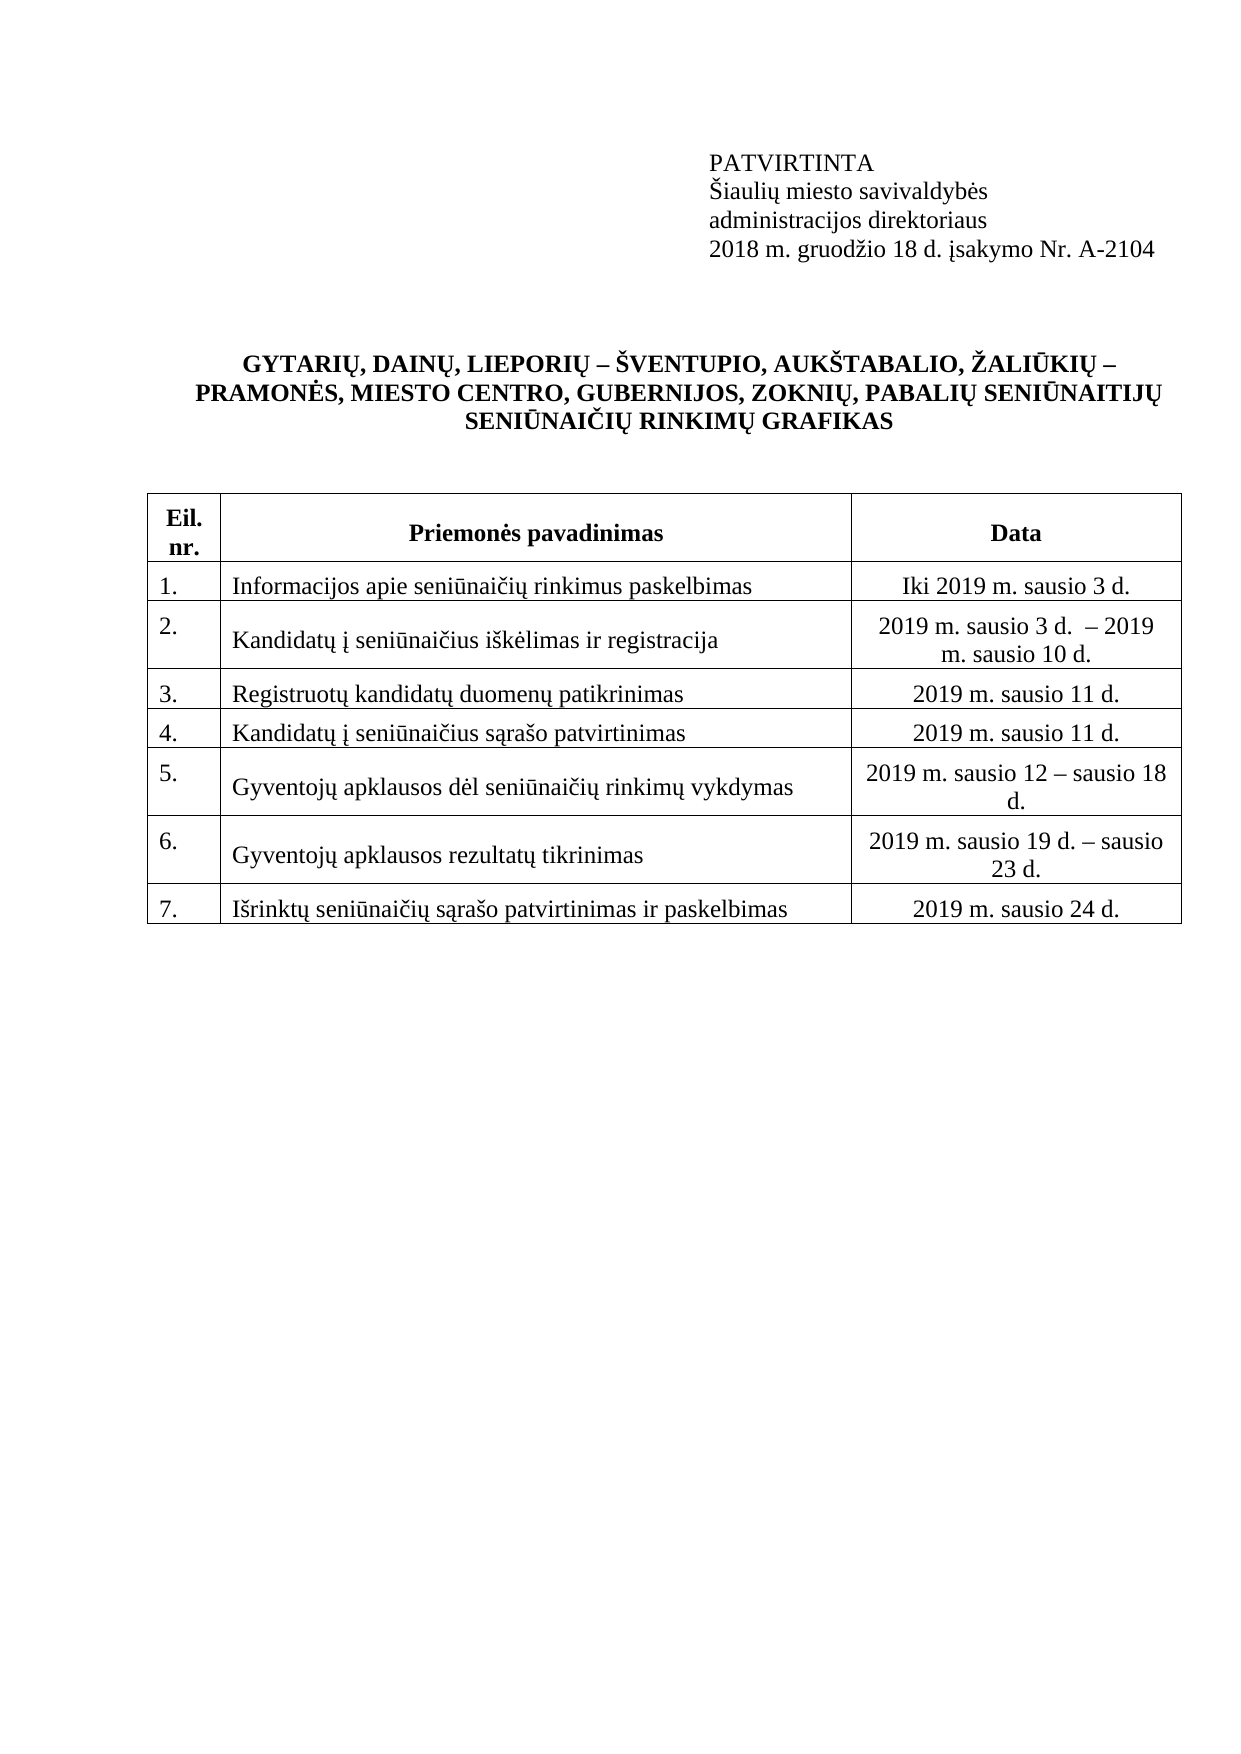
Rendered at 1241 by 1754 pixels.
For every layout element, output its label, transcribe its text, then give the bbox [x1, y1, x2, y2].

table_header Eil. nr. [148, 494, 220, 561]
table_cell 6. [148, 816, 220, 883]
table_cell 3. [148, 669, 220, 708]
text GYTARIŲ, DAINŲ, LIEPORIŲ – ŠVENTUPIO, AUKŠTABALIO, ŽALIŪKIŲ – PRAMONĖS, MIESTO CENTRO, GUBERNIJOS, ZOKNIŲ, PABALIŲ SENIŪNAITIJŲ SENIŪNAIČIŲ RINKIMŲ GRAFIKAS [177, 349, 1181, 435]
table_cell 2019 m. sausio 11 d. [852, 709, 1181, 747]
text administracijos direktoriaus [148, 205, 1181, 234]
text 2018 m. gruodžio 18 d. įsakymo Nr. A-2104 [148, 234, 1181, 263]
table_cell Registruotų kandidatų duomenų patikrinimas [221, 669, 851, 708]
table_cell Iki 2019 m. sausio 3 d. [852, 562, 1181, 600]
text PATVIRTINTA [148, 148, 1181, 176]
table_header Data [852, 494, 1181, 561]
table_header Priemonės pavadinimas [221, 494, 851, 561]
table_cell Informacijos apie seniūnaičių rinkimus paskelbimas [221, 562, 851, 600]
table_cell 1. [148, 562, 220, 600]
table_cell Gyventojų apklausos dėl seniūnaičių rinkimų vykdymas [221, 748, 851, 815]
table_cell 2019 m. sausio 11 d. [852, 669, 1181, 708]
table_cell 2019 m. sausio 3 d. – 2019 m. sausio 10 d. [852, 601, 1181, 668]
table_cell 2019 m. sausio 19 d. – sausio 23 d. [852, 816, 1181, 883]
table_cell Kandidatų į seniūnaičius iškėlimas ir registracija [221, 601, 851, 668]
table_cell 2019 m. sausio 24 d. [852, 884, 1181, 923]
table_cell 2019 m. sausio 12 – sausio 18 d. [852, 748, 1181, 815]
text Šiaulių miesto savivaldybės [148, 176, 1181, 205]
table_cell Išrinktų seniūnaičių sąrašo patvirtinimas ir paskelbimas [221, 884, 851, 923]
table_cell Kandidatų į seniūnaičius sąrašo patvirtinimas [221, 709, 851, 747]
table_cell Gyventojų apklausos rezultatų tikrinimas [221, 816, 851, 883]
table_cell 7. [148, 884, 220, 923]
table_cell 2. [148, 601, 220, 668]
table_cell 5. [148, 748, 220, 815]
table_cell 4. [148, 709, 220, 747]
